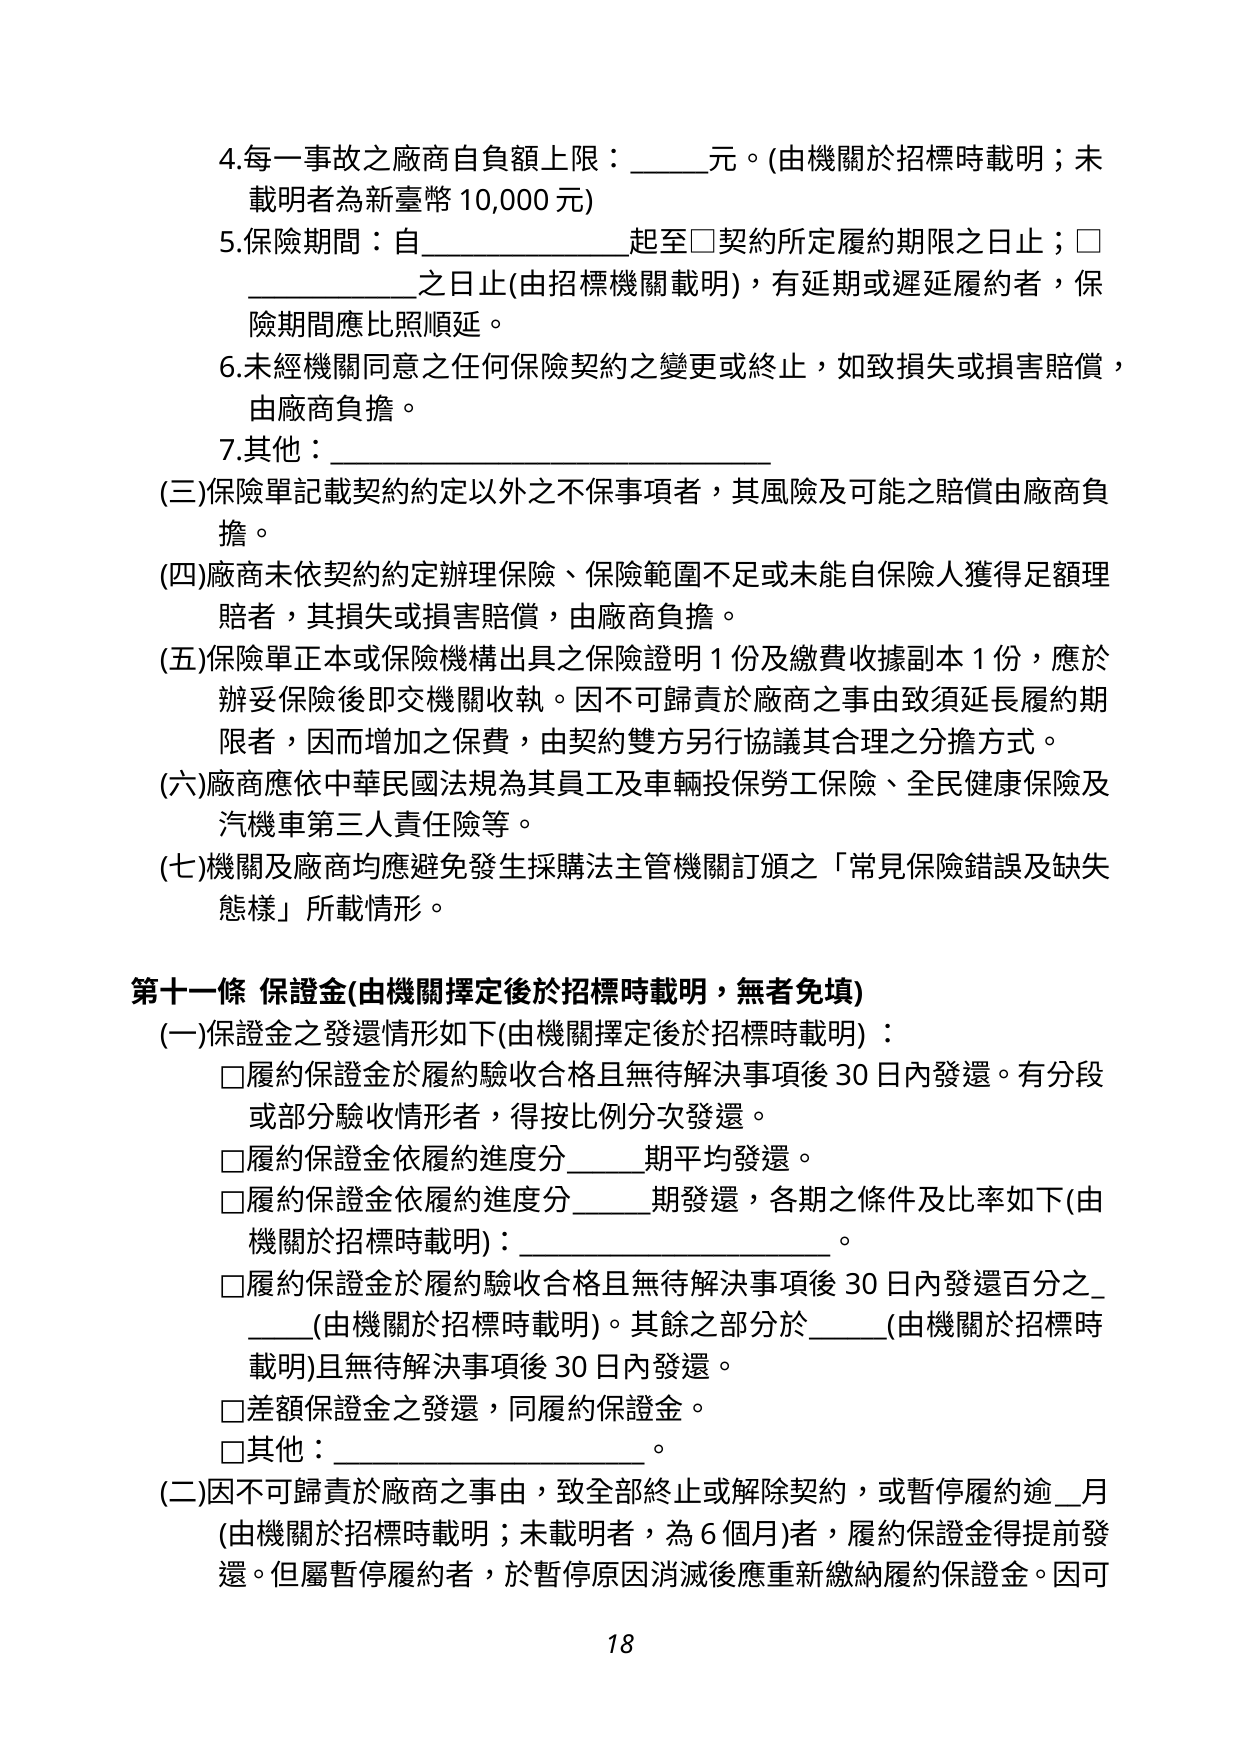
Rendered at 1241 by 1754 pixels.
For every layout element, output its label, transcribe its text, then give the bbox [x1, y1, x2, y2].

text (三)保險單記載契約約定以外之不保事項者，其風險及可能之賠償由廠商負擔。 [159, 469, 1110, 552]
text 4.每一事故之廠商自負額上限：______元。(由機關於招標時載明；未載明者為新臺幣10,000元) [218, 136, 1104, 219]
text (六)廠商應依中華民國法規為其員工及車輛投保勞工保險、全民健康保險及汽機車第三人責任險等。 [159, 761, 1110, 844]
text □履約保證金於履約驗收合格且無待解決事項後30日內發還。有分段或部分驗收情形者，得按比例分次發還。 [218, 1052, 1104, 1136]
text (二)因不可歸責於廠商之事由，致全部終止或解除契約，或暫停履約逾__月(由機關於招標時載明；未載明者，為6個月)者，履約保證金得提前發還。但屬暫停履約者，於暫停原因消滅後應重新繳納履約保證金。因可 [159, 1469, 1110, 1594]
text □履約保證金於履約驗收合格且無待解決事項後30日內發還百分之______(由機關於招標時載明)。其餘之部分於______(由機關於招標時載明)且無待解決事項後30日內發還。 [218, 1261, 1104, 1386]
text 7.其他：__________________________________ [218, 427, 1104, 469]
text (一)保證金之發還情形如下(由機關擇定後於招標時載明) ： [159, 1011, 1110, 1052]
text □履約保證金依履約進度分______期平均發還。 [218, 1136, 1104, 1177]
text □差額保證金之發還，同履約保證金。 [218, 1386, 1104, 1427]
text 5.保險期間：自________________起至□契約所定履約期限之日止；□_____________之日止(由招標機關載明)，有延期或遲延履約者，保險期間應比照順延。 [218, 219, 1104, 344]
text (五)保險單正本或保險機構出具之保險證明1份及繳費收據副本1份，應於辦妥保險後即交機關收執。因不可歸責於廠商之事由致須延長履約期限者，因而增加之保費，由契約雙方另行協議其合理之分擔方式。 [159, 636, 1110, 761]
text 第十一條 保證金(由機關擇定後於招標時載明，無者免填) [130, 969, 1110, 1011]
text □其他：________________________。 [218, 1427, 1104, 1469]
text □履約保證金依履約進度分______期發還，各期之條件及比率如下(由機關於招標時載明)：________________________。 [218, 1177, 1104, 1261]
text (七)機關及廠商均應避免發生採購法主管機關訂頒之「常見保險錯誤及缺失態樣」所載情形。 [159, 844, 1110, 927]
text (四)廠商未依契約約定辦理保險、保險範圍不足或未能自保險人獲得足額理賠者，其損失或損害賠償，由廠商負擔。 [159, 552, 1110, 636]
text 6.未經機關同意之任何保險契約之變更或終止，如致損失或損害賠償，由廠商負擔。 [218, 344, 1104, 427]
